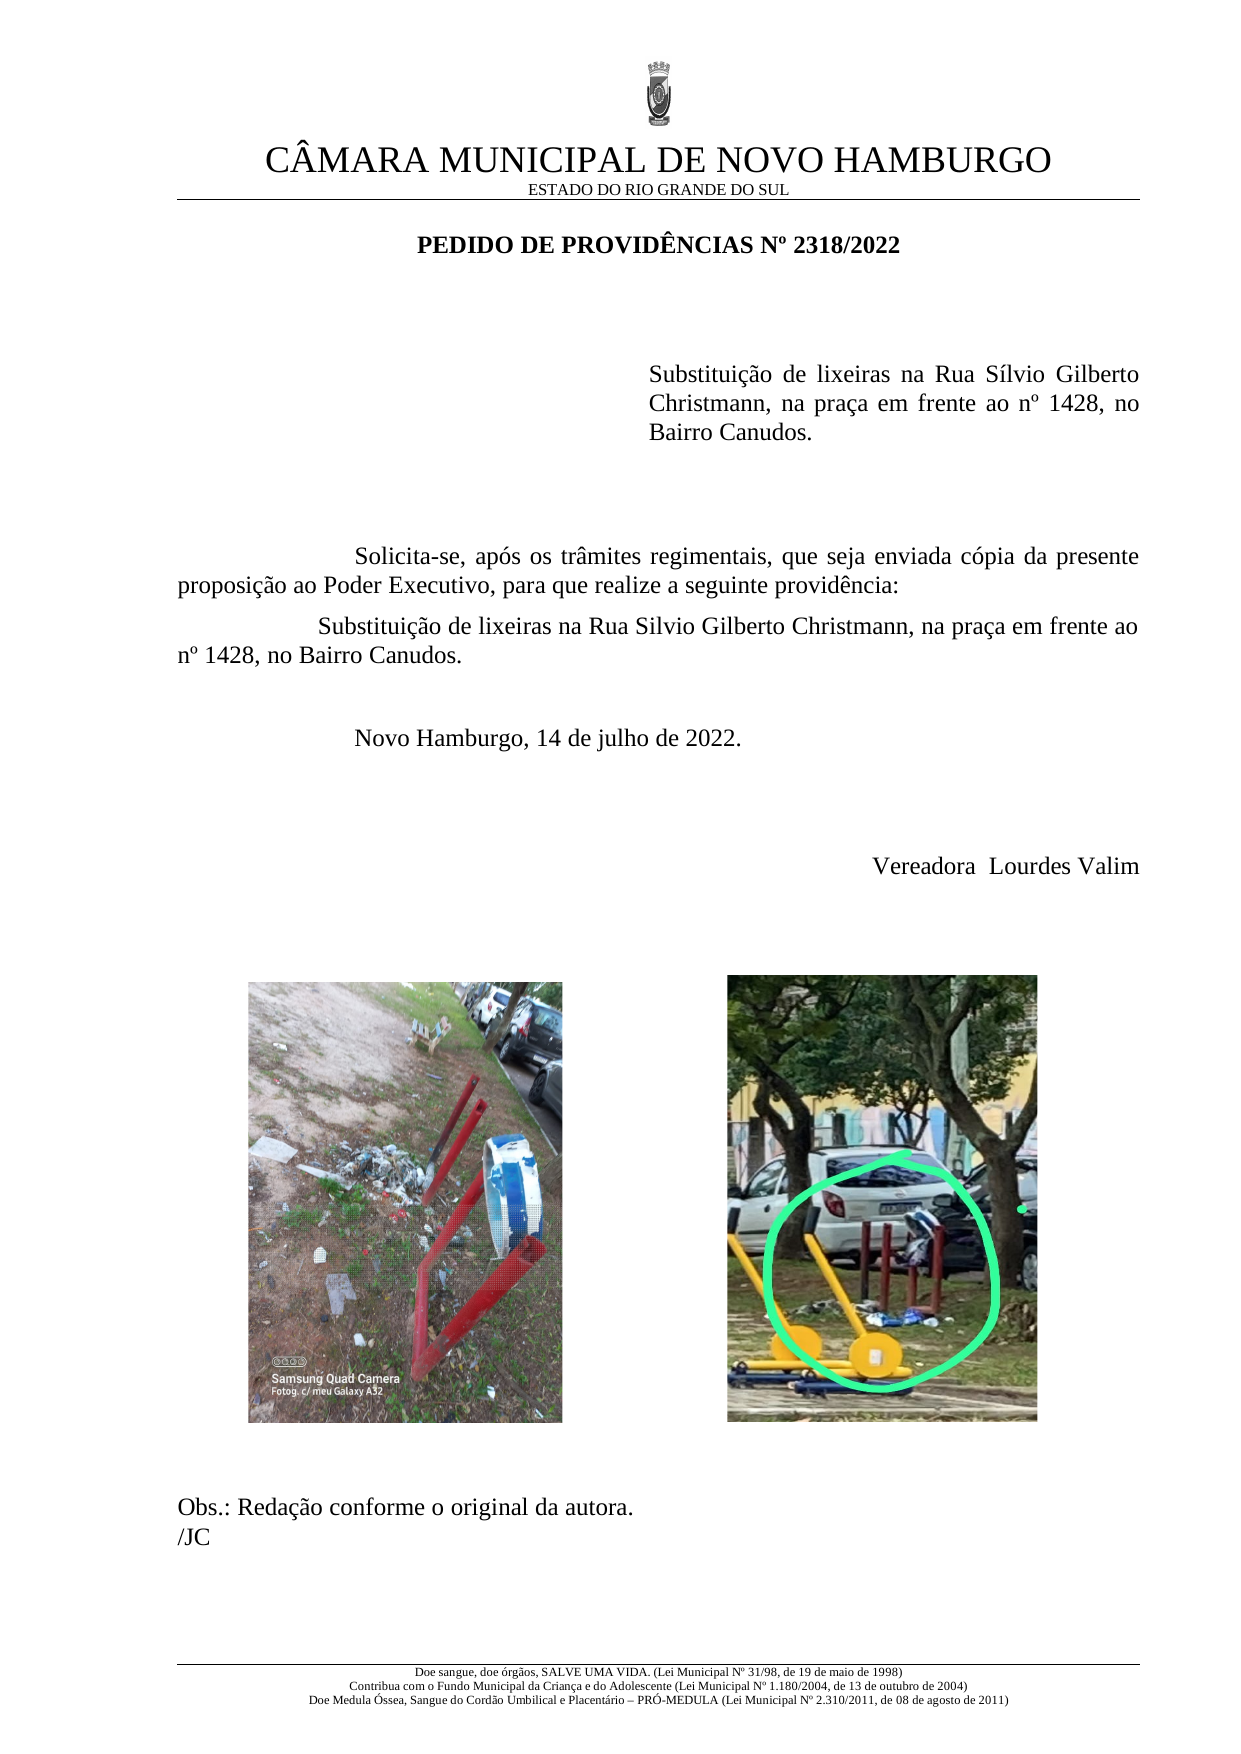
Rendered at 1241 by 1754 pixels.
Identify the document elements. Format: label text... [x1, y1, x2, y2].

text /JC [177, 1521, 1140, 1550]
text Substituição de lixeiras na Rua Silvio Gilberto Christmann, na praça em frente ao nº 1428, no Bairro Canudos. [177, 611, 1140, 669]
text Substituição de lixeiras na Rua Sílvio Gilberto Christmann, na praça em frente ao nº 1428, no Bairro Canudos. [649, 359, 1140, 446]
text Solicita-se, após os trâmites regimentais, que seja enviada cópia da presente proposição ao Poder Executivo, para que realize a seguinte providência: [177, 541, 1140, 599]
text Vereadora Lourdes Valim [177, 851, 1140, 880]
picture [248, 982, 563, 1423]
text Novo Hamburgo, 14 de julho de 2022. [177, 722, 1140, 752]
text Obs.: Redação conforme o original da autora. [177, 1492, 1140, 1521]
text PEDIDO DE PROVIDÊNCIAS Nº 2318/2022 [177, 230, 1140, 259]
picture [727, 975, 1038, 1422]
